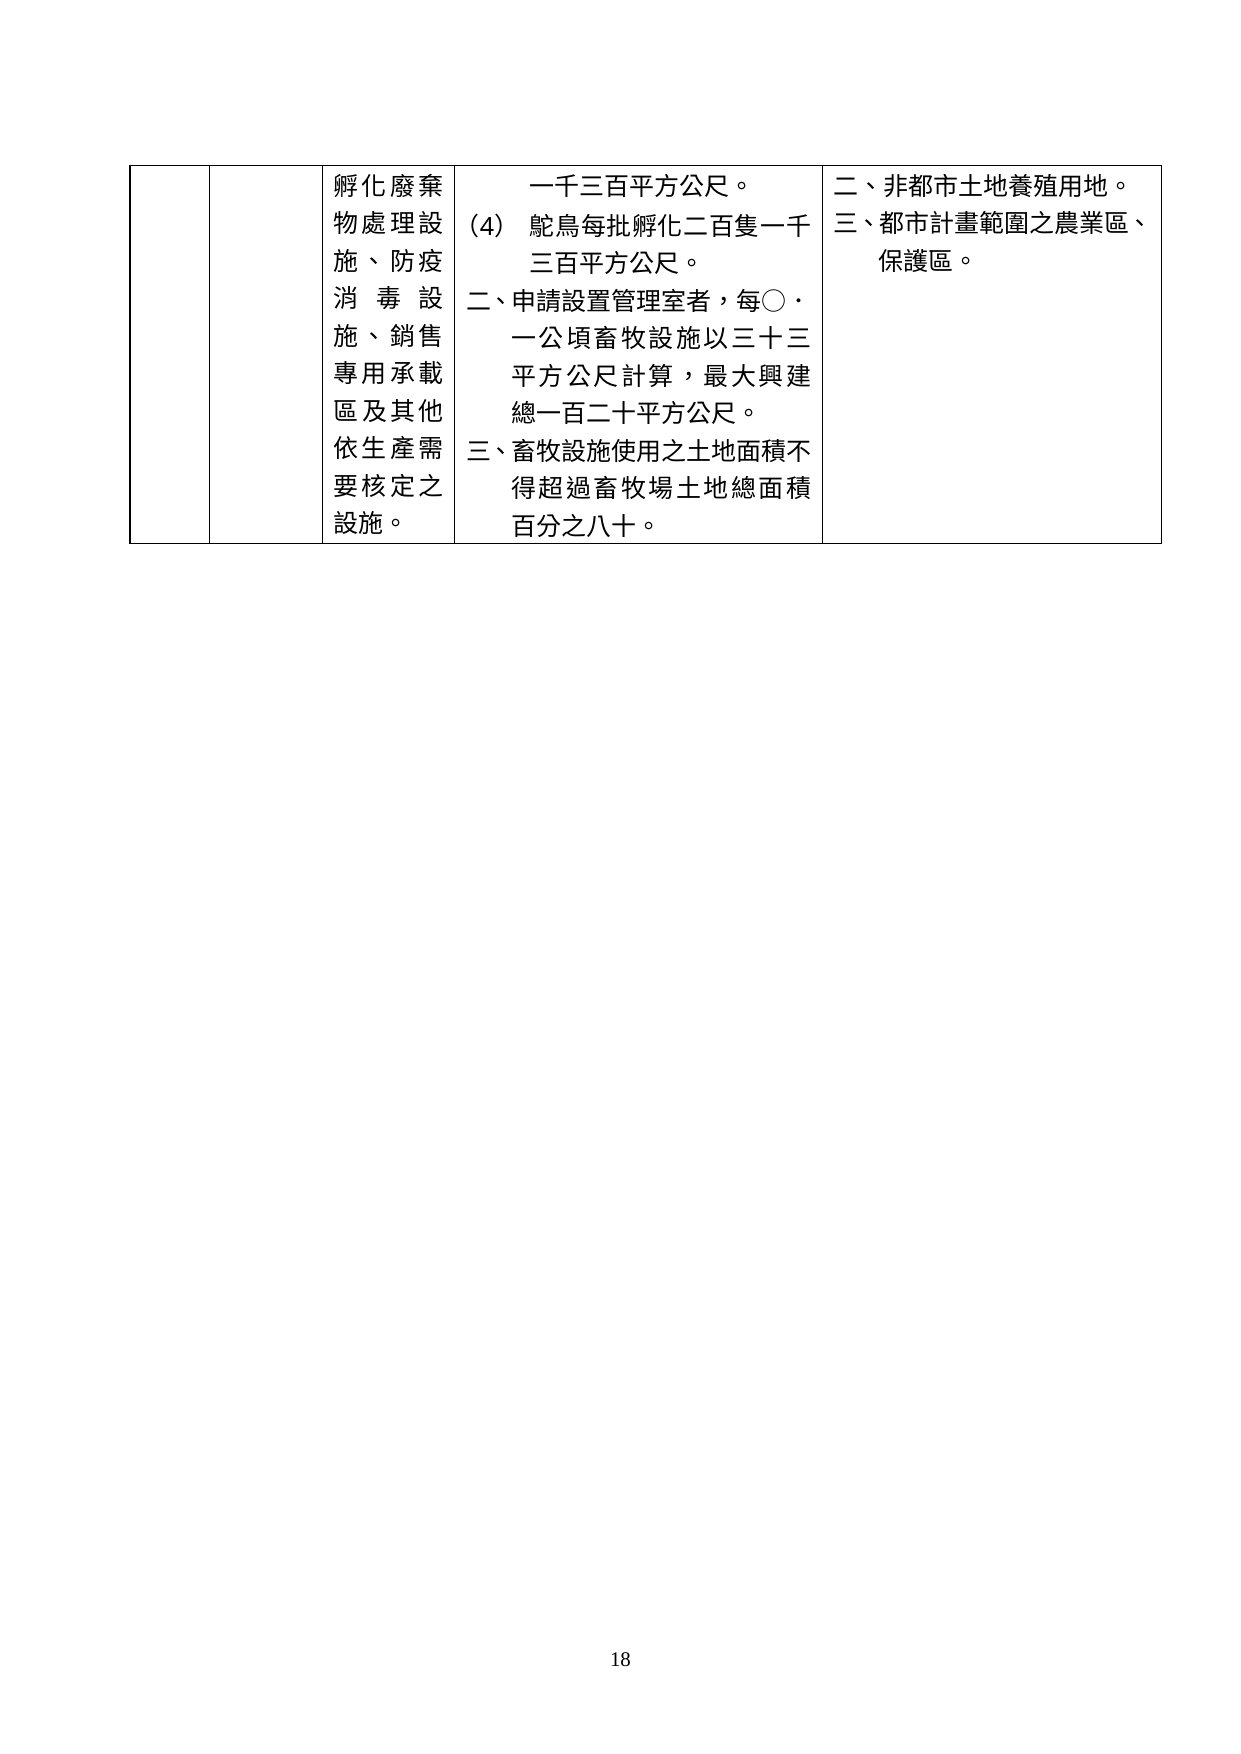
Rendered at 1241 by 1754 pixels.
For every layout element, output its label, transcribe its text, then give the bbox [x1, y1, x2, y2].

table_cell 二、非都市土地養殖用地。 三、都市計畫範圍之農業區、保護區。 [823, 166, 1161, 543]
table_cell 一、其容許興建總面積如下： 雞每批孵化一萬隻一千平方公尺。 鴨每批孵化一萬隻二千平方公尺。 鵝、火雞每批孵化一千隻一千三百平方公尺。 鴕鳥每批孵化二百隻一千三百平方公尺。 二、申請設置管理室者，每○．一公頃畜牧設施以三十三平方公尺計算，最大興建總一百二十平方公尺。 三、畜牧設施使用之土地面積不得超過畜牧場土地總面積百分之八十。 [455, 166, 822, 543]
table_cell 孵化廢棄物處理設施、防疫消毒設施、銷售專用承載區及其他依生產需要核定之設施。 [323, 166, 454, 543]
table_cell [210, 166, 322, 543]
table_cell [131, 166, 209, 543]
